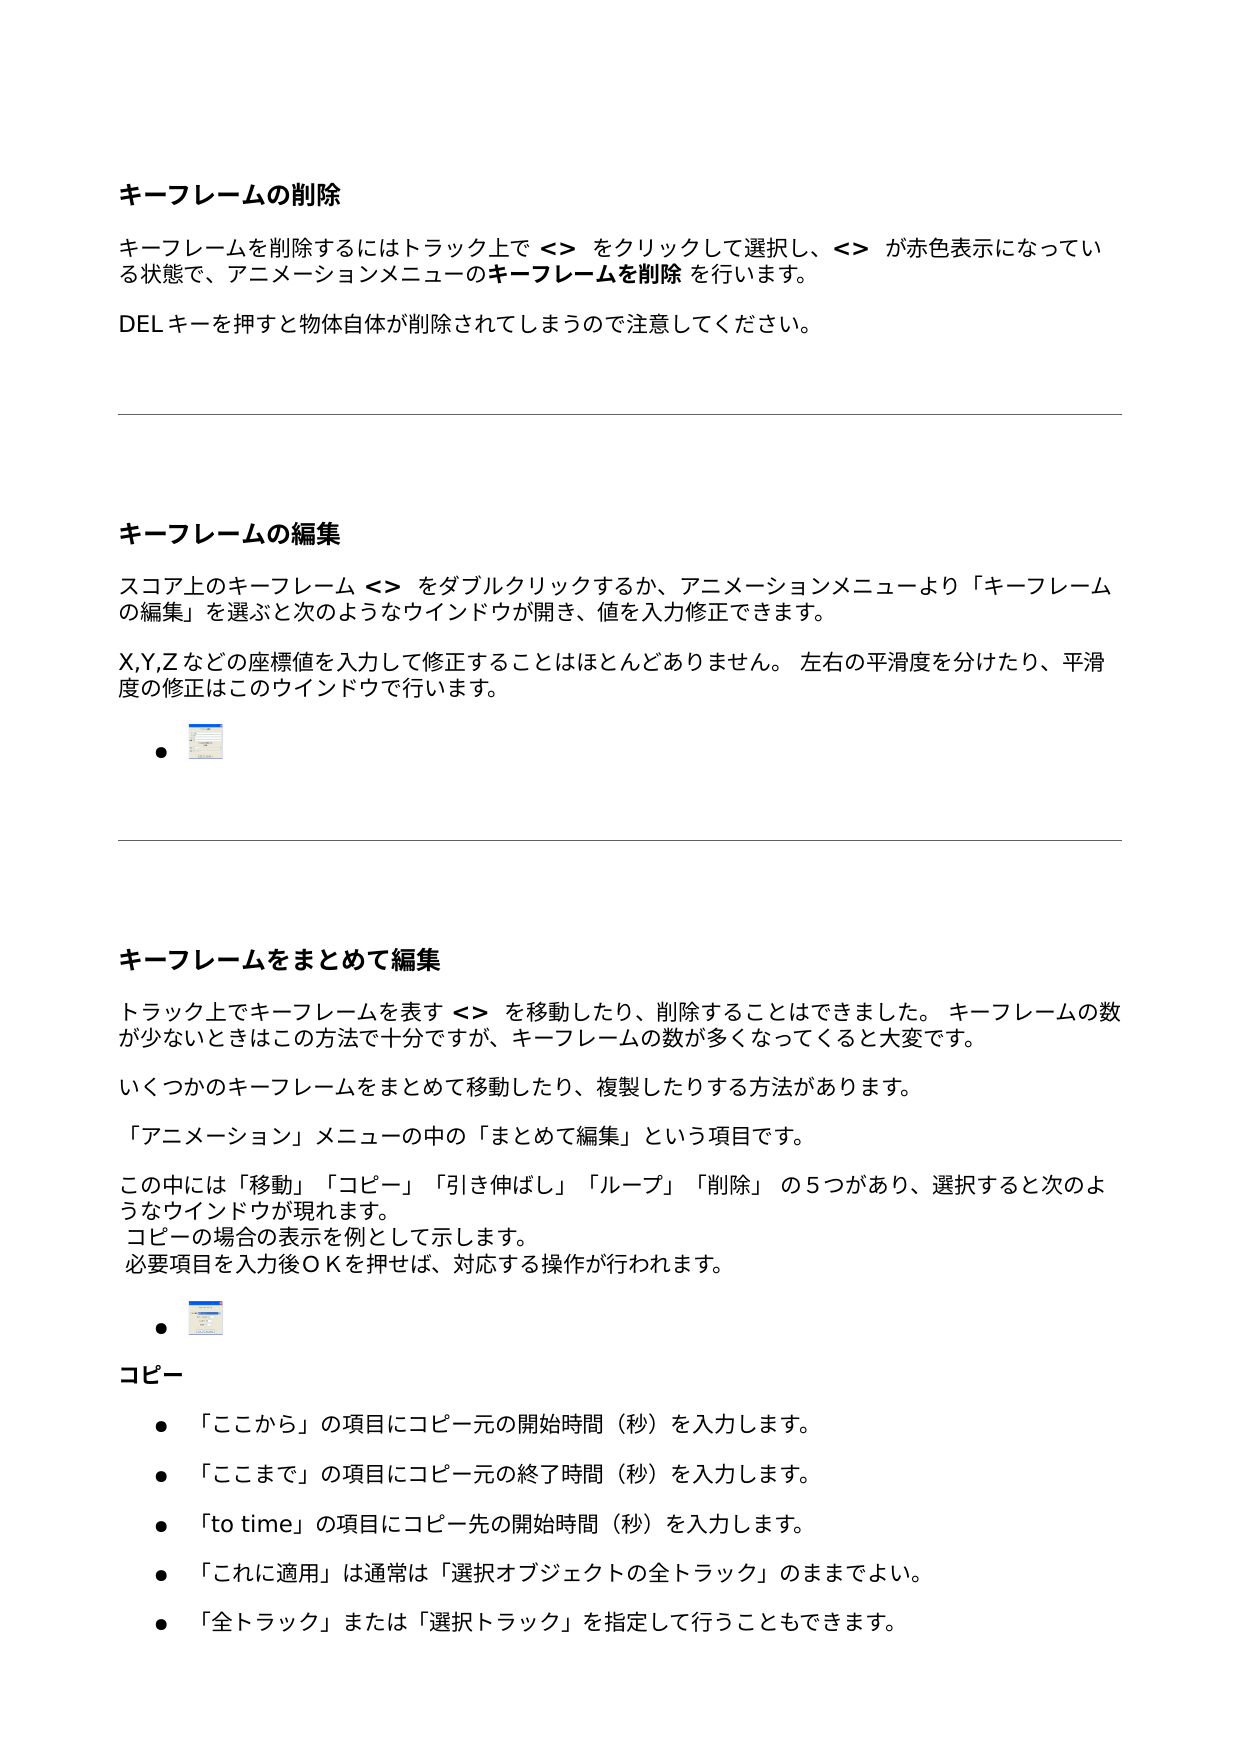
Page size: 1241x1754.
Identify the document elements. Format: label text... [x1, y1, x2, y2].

text トラック上でキーフレームを表す <> を移動したり、削除することはできました。 キーフレームの数が少ないときはこの方法で十分ですが、キーフレームの数が多くなってくると大変です。 [118, 999, 1122, 1052]
picture [188, 1301, 223, 1335]
list 「ここから」の項目にコピー元の開始時間（秒）を入力します。 [153, 1413, 1122, 1438]
list 「ここまで」の項目にコピー元の終了時間（秒）を入力します。 [153, 1462, 1122, 1487]
text X,Y,Zなどの座標値を入力して修正することはほとんどありません。 左右の平滑度を分けたり、平滑度の修正はこのウインドウで行います。 [118, 649, 1122, 701]
text スコア上のキーフレーム <> をダブルクリックするか、アニメーションメニューより「キーフレームの編集」を選ぶと次のようなウインドウが開き、値を入力修正できます。 [118, 573, 1122, 625]
text いくつかのキーフレームをまとめて移動したり、複製したりする方法があります。 [118, 1075, 1122, 1101]
list 「to time」の項目にコピー先の開始時間（秒）を入力します。 [153, 1511, 1122, 1537]
list 「これに適用」は通常は「選択オブジェクトの全トラック」のままでよい。 [153, 1561, 1122, 1586]
text 「アニメーション」メニューの中の「まとめて編集」という項目です。 [118, 1124, 1122, 1150]
subtitle キーフレームをまとめて編集 [118, 946, 1122, 975]
text キーフレームを削除するにはトラック上で <> をクリックして選択し、<> が赤色表示になっている状態で、アニメーションメニューのキーフレームを削除 を行います。 [118, 235, 1122, 287]
list 「全トラック」または「選択トラック」を指定して行うこともできます。 [153, 1610, 1122, 1636]
picture [188, 724, 223, 759]
text DELキーを押すと物体自体が削除されてしまうので注意してください。 [118, 311, 1122, 337]
subtitle キーフレームの編集 [118, 520, 1122, 549]
text コピー [118, 1363, 1122, 1389]
subtitle キーフレームの削除 [118, 182, 1122, 211]
text この中には「移動」「コピー」「引き伸ばし」「ループ」「削除」 の５つがあり、選択すると次のようなウインドウが現れます。 コピーの場合の表示を例として示します。 必要項目を入力後ＯＫを押せば、対応する操作が行われます。 [118, 1173, 1122, 1278]
